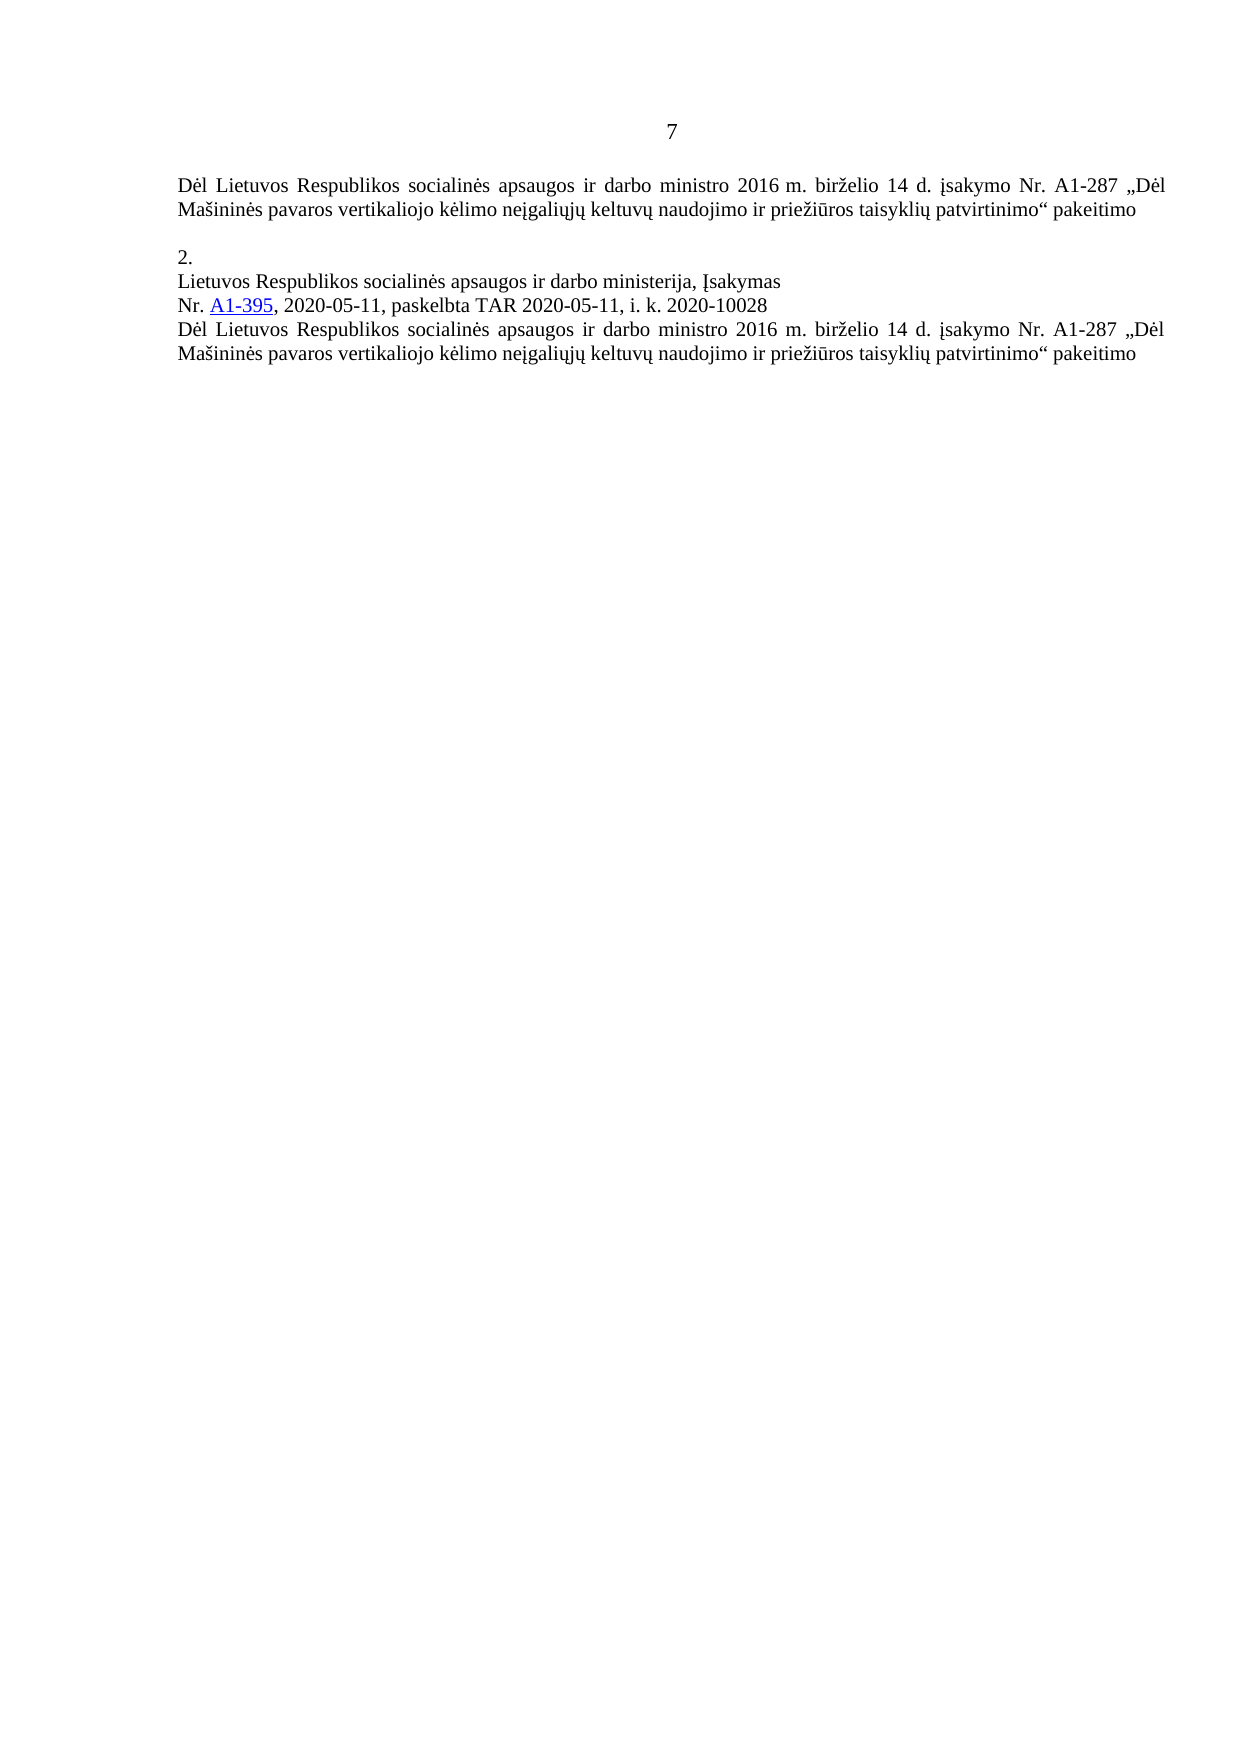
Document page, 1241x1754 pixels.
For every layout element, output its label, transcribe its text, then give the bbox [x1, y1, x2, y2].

text Dėl Lietuvos Respublikos socialinės apsaugos ir darbo ministro 2016 m. birželio 14 d. įsakymo Nr. A1-287 „Dėl Mašininės pavaros vertikaliojo kėlimo neįgaliųjų keltuvų naudojimo ir priežiūros taisyklių patvirtinimo“ pakeitimo [177, 317, 1167, 365]
text Nr. A1-395, 2020-05-11, paskelbta TAR 2020-05-11, i. k. 2020-10028 [177, 293, 1167, 317]
text Dėl Lietuvos Respublikos socialinės apsaugos ir darbo ministro 2016 m. birželio 14 d. įsakymo Nr. A1-287 „Dėl Mašininės pavaros vertikaliojo kėlimo neįgaliųjų keltuvų naudojimo ir priežiūros taisyklių patvirtinimo“ pakeitimo [177, 173, 1167, 221]
text Lietuvos Respublikos socialinės apsaugos ir darbo ministerija, Įsakymas [177, 269, 1167, 293]
text 2. [177, 245, 1167, 269]
